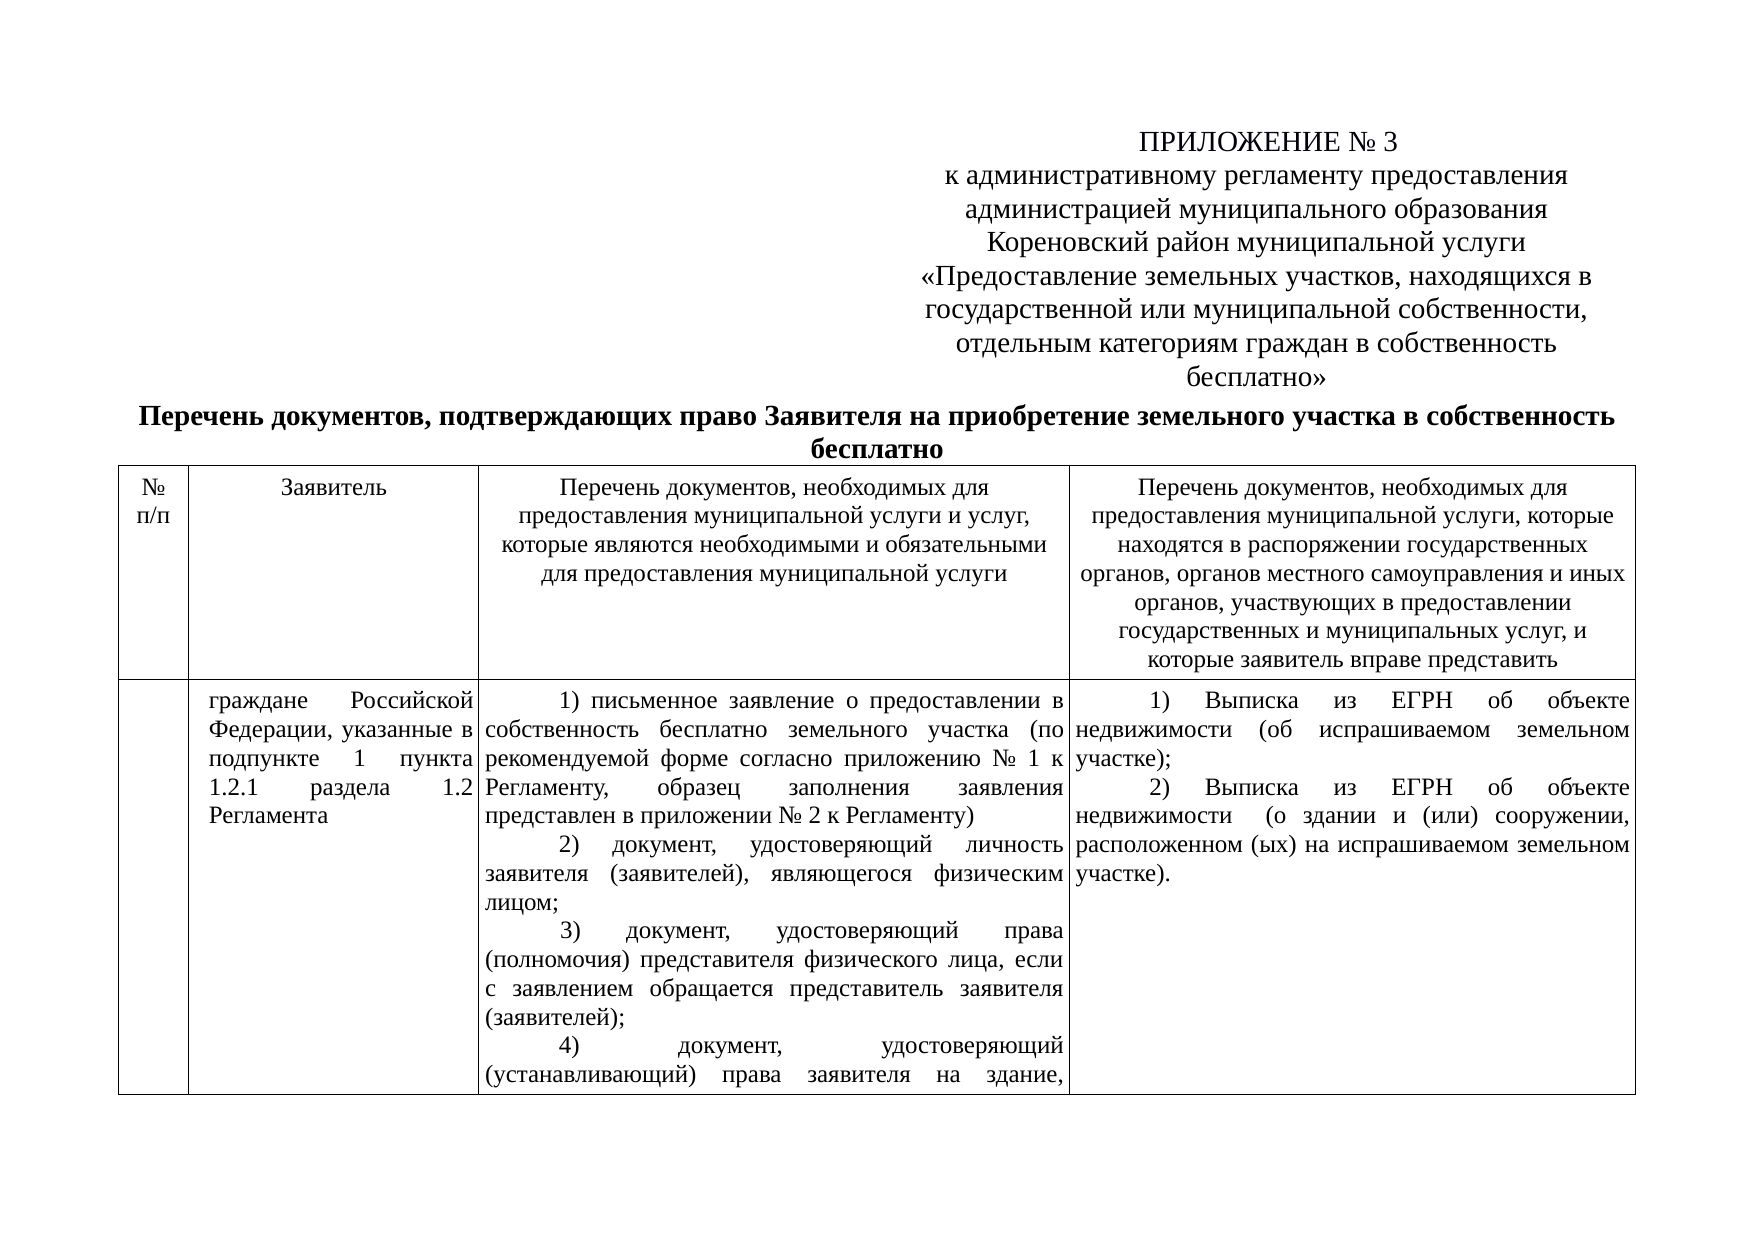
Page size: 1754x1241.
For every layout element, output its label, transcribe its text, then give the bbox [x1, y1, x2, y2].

table_header Заявитель [189, 466, 478, 679]
table_cell [119, 680, 188, 1094]
table_cell 1) письменное заявление о предоставлении в собственность бесплатно земельного участка (по рекомендуемой форме согласно приложению № 1 к Регламенту, образец заполнения заявления представлен в приложении № 2 к Регламенту) 2) документ, удостоверяющий личность заявителя (заявителей), являющегося физическим лицом; 3) документ, удостоверяющий права (полномочия) представителя физического лица, если с заявлением обращается представитель заявителя (заявителей); 4) документ, удостоверяющий (устанавливающий) права заявителя на здание, [479, 680, 1069, 1094]
text Перечень документов, подтверждающих право Заявителя на приобретение земельного участка в собственность бесплатно [118, 398, 1636, 465]
table_header ПРИЛОЖЕНИЕ № 3 к административному регламенту предоставления администрацией муниципального образования Кореновский район муниципальной услуги «Предоставление земельных участков, находящихся в государственной или муниципальной собственности, отдельным категориям граждан в собственность бесплатно» [877, 118, 1636, 398]
table_header Перечень документов, необходимых для предоставления муниципальной услуги, которые находятся в распоряжении государственных органов, органов местного самоуправления и иных органов, участвующих в предоставлении государственных и муниципальных услуг, и которые заявитель вправе представить [1070, 466, 1635, 679]
table_header [118, 118, 877, 398]
table_header № п/п [119, 466, 188, 679]
table_cell граждане Российской Федерации, указанные в подпункте 1 пункта 1.2.1 раздела 1.2 Регламента [189, 680, 478, 1094]
table_cell 1) Выписка из ЕГРН об объекте недвижимости (об испрашиваемом земельном участке); 2) Выписка из ЕГРН об объекте недвижимости (о здании и (или) сооружении, расположенном (ых) на испрашиваемом земельном участке). [1070, 680, 1635, 1094]
table_header Перечень документов, необходимых для предоставления муниципальной услуги и услуг, которые являются необходимыми и обязательными для предоставления муниципальной услуги [479, 466, 1069, 679]
